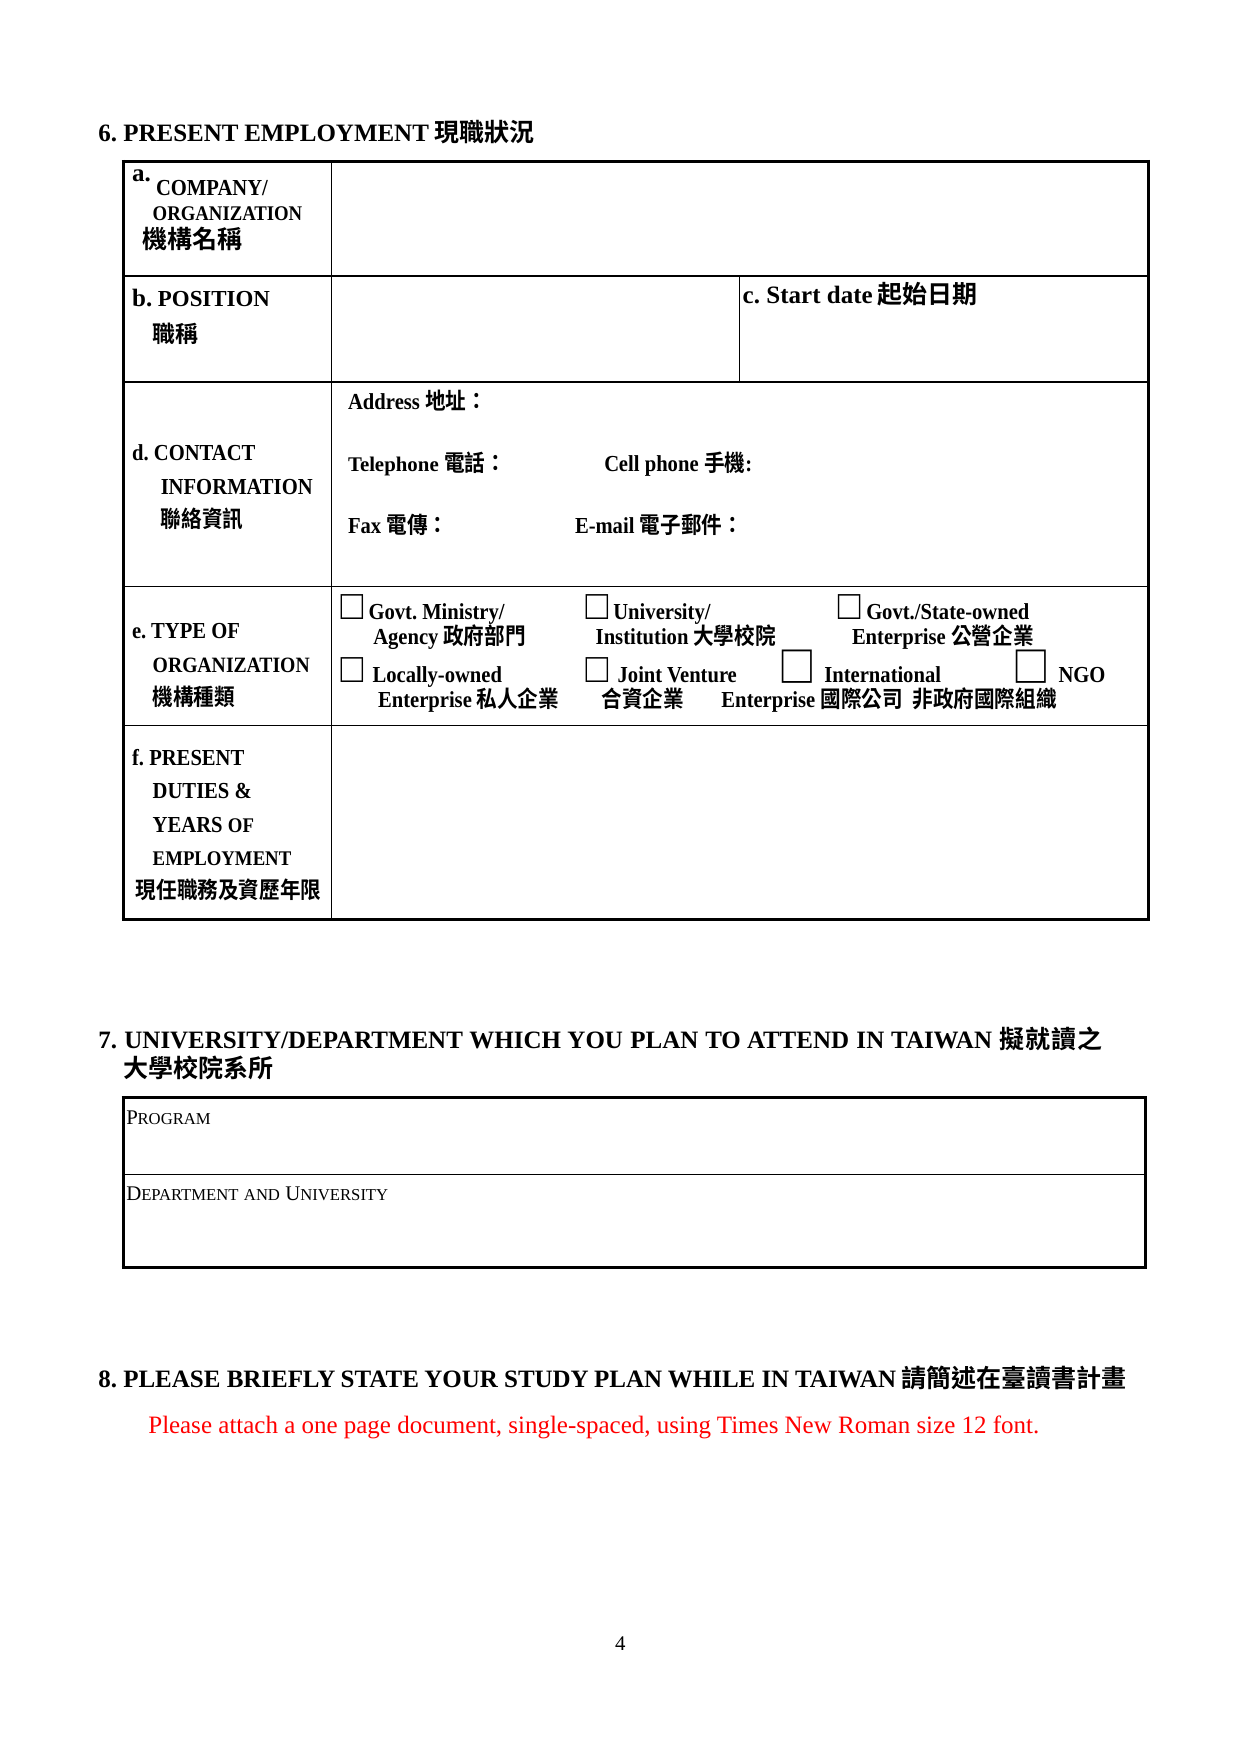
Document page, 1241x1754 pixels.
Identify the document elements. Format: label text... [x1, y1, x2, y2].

text 8. PLEASE BRIEFLY STATE YOUR STUDY PLAN WHILE IN TAIWAN請簡述在臺讀書計畫 [98, 1361, 1142, 1394]
table_header a. COMPANY/ ORGANIZATION 機構名稱 [125, 163, 331, 275]
table_cell [332, 726, 1147, 918]
table_cell f. PRESENT DUTIES & YEARS OF EMPLOYMENT 現任職務及資歷年限 [125, 726, 331, 918]
table_cell e. TYPE OF ORGANIZATION 機構種類 [125, 587, 331, 724]
table_cell b. POSITION 職稱 [125, 277, 331, 381]
table_cell [332, 277, 739, 381]
table_cell c. Start date起始日期 [740, 277, 1147, 381]
table_cell Address 地址： Telephone 電話： Cell phone 手機: Fax 電傳： E-mail 電子郵件： [332, 383, 1147, 586]
table_header Program [125, 1099, 1144, 1173]
table_header [332, 163, 1147, 275]
table_cell Department and University [125, 1175, 1144, 1266]
text Please attach a one page document, single-spaced, using Times New Roman size 12 font. [148, 1407, 1142, 1440]
table_cell □ Govt. Ministry/ □ University/ □ Govt./State-owned Agency政府部門 Institution大學校院 Enterprise 公營企業 □ Locally-owned □ Joint Venture □ International □ NGO Enterprise私人企業 合資企業 Enterprise 國際公司 非政府國際組織 [332, 587, 1147, 724]
text 7. UNIVERSITY/DEPARTMENT WHICH YOU PLAN TO ATTEND IN TAIWAN擬就讀之大學校院系所 [98, 1025, 1103, 1083]
table_cell d. CONTACT INFORMATION 聯絡資訊 [125, 383, 331, 586]
text 6. PRESENT EMPLOYMENT 現職狀況 [98, 118, 1103, 147]
